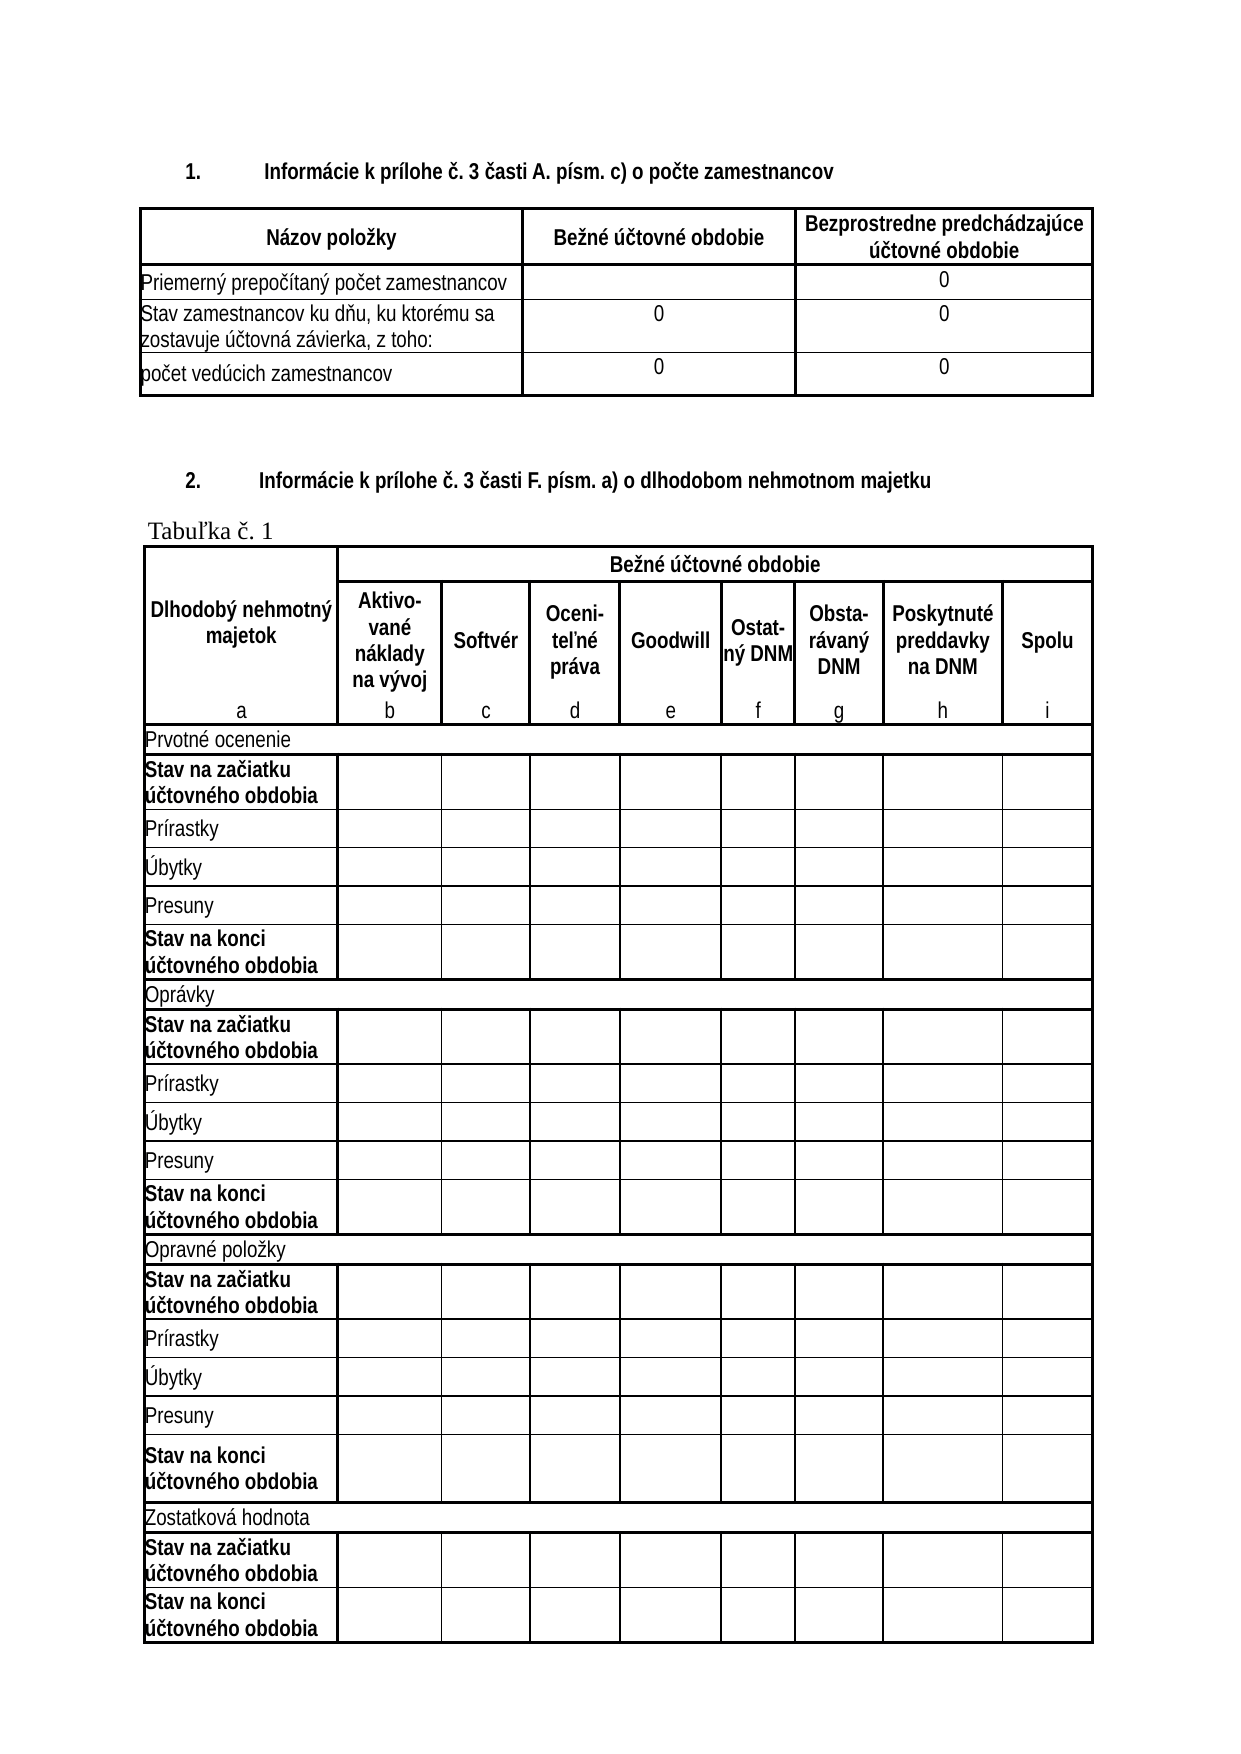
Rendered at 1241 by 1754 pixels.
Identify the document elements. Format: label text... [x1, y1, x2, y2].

table_cell počet vedúcich zamestnancov [142, 353, 521, 394]
table_cell [339, 1534, 441, 1587]
table_cell Stav na konci účtovného obdobia [146, 1588, 336, 1641]
table_cell [442, 1588, 529, 1641]
table_cell [442, 1320, 529, 1357]
table_cell Softvér [443, 583, 528, 697]
table_cell [442, 1180, 529, 1233]
table_cell [621, 1435, 720, 1501]
table_cell Stav na konci účtovného obdobia [146, 925, 336, 978]
table_cell e [621, 697, 720, 723]
table_cell [531, 1011, 619, 1063]
table_cell [339, 1435, 441, 1501]
table_cell [531, 1358, 619, 1395]
table_cell [1003, 1435, 1091, 1501]
table_cell [442, 1397, 529, 1433]
table_cell [531, 887, 619, 924]
table_cell [339, 1397, 441, 1433]
table_cell [722, 1065, 794, 1102]
table_cell [884, 1103, 1002, 1140]
table_cell [621, 1320, 720, 1357]
table_cell Stav zamestnancov ku dňu, ku ktorému sa zostavuje účtovná závierka, z toho: [142, 300, 521, 352]
table_cell Prírastky [146, 1320, 336, 1357]
table_cell [884, 1358, 1002, 1395]
table_cell [621, 1011, 720, 1063]
table_cell [884, 1588, 1002, 1641]
table_cell [621, 848, 720, 885]
table_cell [722, 925, 794, 978]
table_cell [621, 1588, 720, 1641]
table_cell [884, 1180, 1002, 1233]
table_cell [621, 756, 720, 808]
table_cell [531, 1266, 619, 1318]
table_cell [884, 1534, 1002, 1587]
table_cell [1003, 1358, 1091, 1395]
table_cell h [885, 697, 1001, 723]
table_cell [531, 1065, 619, 1102]
table_cell [796, 887, 882, 924]
table_cell Goodwill [621, 583, 720, 697]
table_cell b [339, 697, 440, 723]
table_cell [796, 1142, 882, 1179]
table_cell [339, 1358, 441, 1395]
table_cell [442, 1103, 529, 1140]
table_cell [442, 1534, 529, 1587]
table_cell g [796, 697, 882, 723]
table_cell [884, 887, 1002, 924]
table_header Bezprostredne predchádzajúce účtovné obdobie [797, 210, 1091, 263]
table_cell [722, 1011, 794, 1063]
table_cell [531, 756, 619, 808]
table_cell [796, 1358, 882, 1395]
table_cell [796, 1103, 882, 1140]
table_cell [339, 810, 441, 847]
table_header Bežné účtovné obdobie [524, 210, 794, 263]
table_cell [1003, 1534, 1091, 1587]
table_cell [442, 1011, 529, 1063]
table_cell [722, 1397, 794, 1433]
table_cell [339, 1588, 441, 1641]
table_cell [884, 1266, 1002, 1318]
table_cell [1003, 1588, 1091, 1641]
table_cell [884, 1435, 1002, 1501]
table_cell [884, 1397, 1002, 1433]
table_cell [884, 848, 1002, 885]
table_header Bežné účtovné obdobie [339, 548, 1091, 580]
table_cell Spolu [1004, 583, 1091, 697]
table_cell [884, 1011, 1002, 1063]
table_cell [621, 1534, 720, 1587]
table_cell [884, 810, 1002, 847]
table_cell [621, 1103, 720, 1140]
table_cell c [443, 697, 528, 723]
table_cell [442, 810, 529, 847]
table_cell [722, 1534, 794, 1587]
table_cell [722, 848, 794, 885]
table_cell [1003, 1397, 1091, 1433]
table_cell [524, 266, 794, 298]
table_cell [796, 925, 882, 978]
table_cell [884, 1320, 1002, 1357]
table_cell Stav na konci účtovného obdobia [146, 1435, 336, 1501]
table_header Názov položky [142, 210, 521, 263]
table_cell Stav na začiatku účtovného obdobia [146, 1011, 336, 1063]
table_cell Stav na začiatku účtovného obdobia [146, 1266, 336, 1318]
table_cell [722, 887, 794, 924]
table_cell [531, 925, 619, 978]
table_cell [339, 1103, 441, 1140]
text Tabuľka č. 1 [148, 516, 1093, 545]
table_cell Prvotné ocenenie [146, 726, 1091, 753]
table_cell [722, 1142, 794, 1179]
table_cell Presuny [146, 887, 336, 924]
table_cell [1003, 1180, 1091, 1233]
table_cell Presuny [146, 1142, 336, 1179]
table_cell Stav na začiatku účtovného obdobia [146, 756, 336, 808]
table_cell [442, 848, 529, 885]
table_cell Aktivo-vané náklady na vývoj [339, 583, 440, 697]
table_cell Zostatková hodnota [146, 1504, 1091, 1531]
table_cell f [723, 697, 793, 723]
table_cell Priemerný prepočítaný počet zamestnancov [142, 266, 521, 298]
table_cell [339, 756, 441, 808]
table_cell [339, 1142, 441, 1179]
table_cell [442, 1266, 529, 1318]
table_cell Stav na začiatku účtovného obdobia [146, 1534, 336, 1587]
table_cell 0 [524, 300, 794, 352]
table_cell [796, 1011, 882, 1063]
table_cell [339, 1180, 441, 1233]
table_cell [1003, 1266, 1091, 1318]
table_cell [339, 887, 441, 924]
table_cell [531, 1397, 619, 1433]
table_cell Opravné položky [146, 1236, 1091, 1262]
table_cell [722, 1266, 794, 1318]
table_cell [1003, 925, 1091, 978]
table_cell [339, 1065, 441, 1102]
table_cell Prírastky [146, 1065, 336, 1102]
table_cell [442, 1142, 529, 1179]
table_cell [1003, 810, 1091, 847]
table_cell [339, 1011, 441, 1063]
table_cell [531, 810, 619, 847]
table_cell [442, 887, 529, 924]
table_cell [796, 1320, 882, 1357]
table_cell [442, 1435, 529, 1501]
table_cell [442, 1065, 529, 1102]
table_cell [884, 925, 1002, 978]
table_cell [1003, 1103, 1091, 1140]
table_cell [621, 1142, 720, 1179]
table_cell [796, 1588, 882, 1641]
table_cell [531, 1534, 619, 1587]
table_cell [796, 1397, 882, 1433]
table_cell [531, 1588, 619, 1641]
table_cell 0 [797, 353, 1091, 394]
table_cell [1003, 887, 1091, 924]
table_cell Poskytnuté preddavky na DNM [885, 583, 1001, 697]
table_cell [796, 848, 882, 885]
table_cell [442, 925, 529, 978]
table_cell 0 [797, 300, 1091, 352]
table_cell 0 [524, 353, 794, 394]
table_cell [1003, 1011, 1091, 1063]
table_cell [442, 1358, 529, 1395]
table_cell [722, 1588, 794, 1641]
table_cell [1003, 756, 1091, 808]
table_cell [621, 1266, 720, 1318]
table_cell [621, 1065, 720, 1102]
table_cell Oceni-teľné práva [531, 583, 618, 697]
table_cell [1003, 848, 1091, 885]
table_cell Úbytky [146, 848, 336, 885]
table_cell [339, 925, 441, 978]
table_cell [722, 1180, 794, 1233]
table_cell [722, 1320, 794, 1357]
table_cell Presuny [146, 1397, 336, 1433]
table_cell [796, 810, 882, 847]
table_cell [796, 1180, 882, 1233]
table_cell Stav na konci účtovného obdobia [146, 1180, 336, 1233]
table_cell [722, 756, 794, 808]
table_cell Ostat-ný DNM [723, 583, 793, 697]
table_cell [339, 1320, 441, 1357]
table_cell [884, 1065, 1002, 1102]
table_cell [722, 1358, 794, 1395]
table_cell [531, 848, 619, 885]
table_cell 0 [797, 266, 1091, 298]
table_cell [621, 810, 720, 847]
table_cell [339, 848, 441, 885]
table_cell Úbytky [146, 1358, 336, 1395]
table_cell [531, 1320, 619, 1357]
table_cell [884, 756, 1002, 808]
table_cell [1003, 1065, 1091, 1102]
table_cell d [531, 697, 618, 723]
list Informácie k prílohe č. 3 časti A. písm. c) o počte zamestnancov [185, 158, 1093, 184]
table_cell [1003, 1142, 1091, 1179]
table_cell [339, 1266, 441, 1318]
table_cell [621, 887, 720, 924]
table_cell [796, 1065, 882, 1102]
table_cell [531, 1180, 619, 1233]
table_cell [531, 1435, 619, 1501]
table_cell [884, 1142, 1002, 1179]
table_cell Oprávky [146, 981, 1091, 1007]
table_cell [621, 925, 720, 978]
table_cell [796, 756, 882, 808]
table_cell [531, 1103, 619, 1140]
table_cell [442, 756, 529, 808]
table_cell [1003, 1320, 1091, 1357]
table_header Dlhodobý nehmotný majetok [146, 548, 336, 697]
table_cell [722, 810, 794, 847]
table_cell Úbytky [146, 1103, 336, 1140]
table_cell [621, 1397, 720, 1433]
table_cell [796, 1266, 882, 1318]
table_cell [531, 1142, 619, 1179]
table_cell [621, 1180, 720, 1233]
table_cell [722, 1103, 794, 1140]
table_cell [722, 1435, 794, 1501]
table_cell Obsta- rávaný DNM [796, 583, 882, 697]
table_cell Prírastky [146, 810, 336, 847]
table_cell [621, 1358, 720, 1395]
table_cell i [1004, 697, 1091, 723]
list Informácie k prílohe č. 3 časti F. písm. a) o dlhodobom nehmotnom majetku [185, 467, 1093, 493]
table_cell a [146, 697, 336, 723]
table_cell [796, 1435, 882, 1501]
table_cell [796, 1534, 882, 1587]
